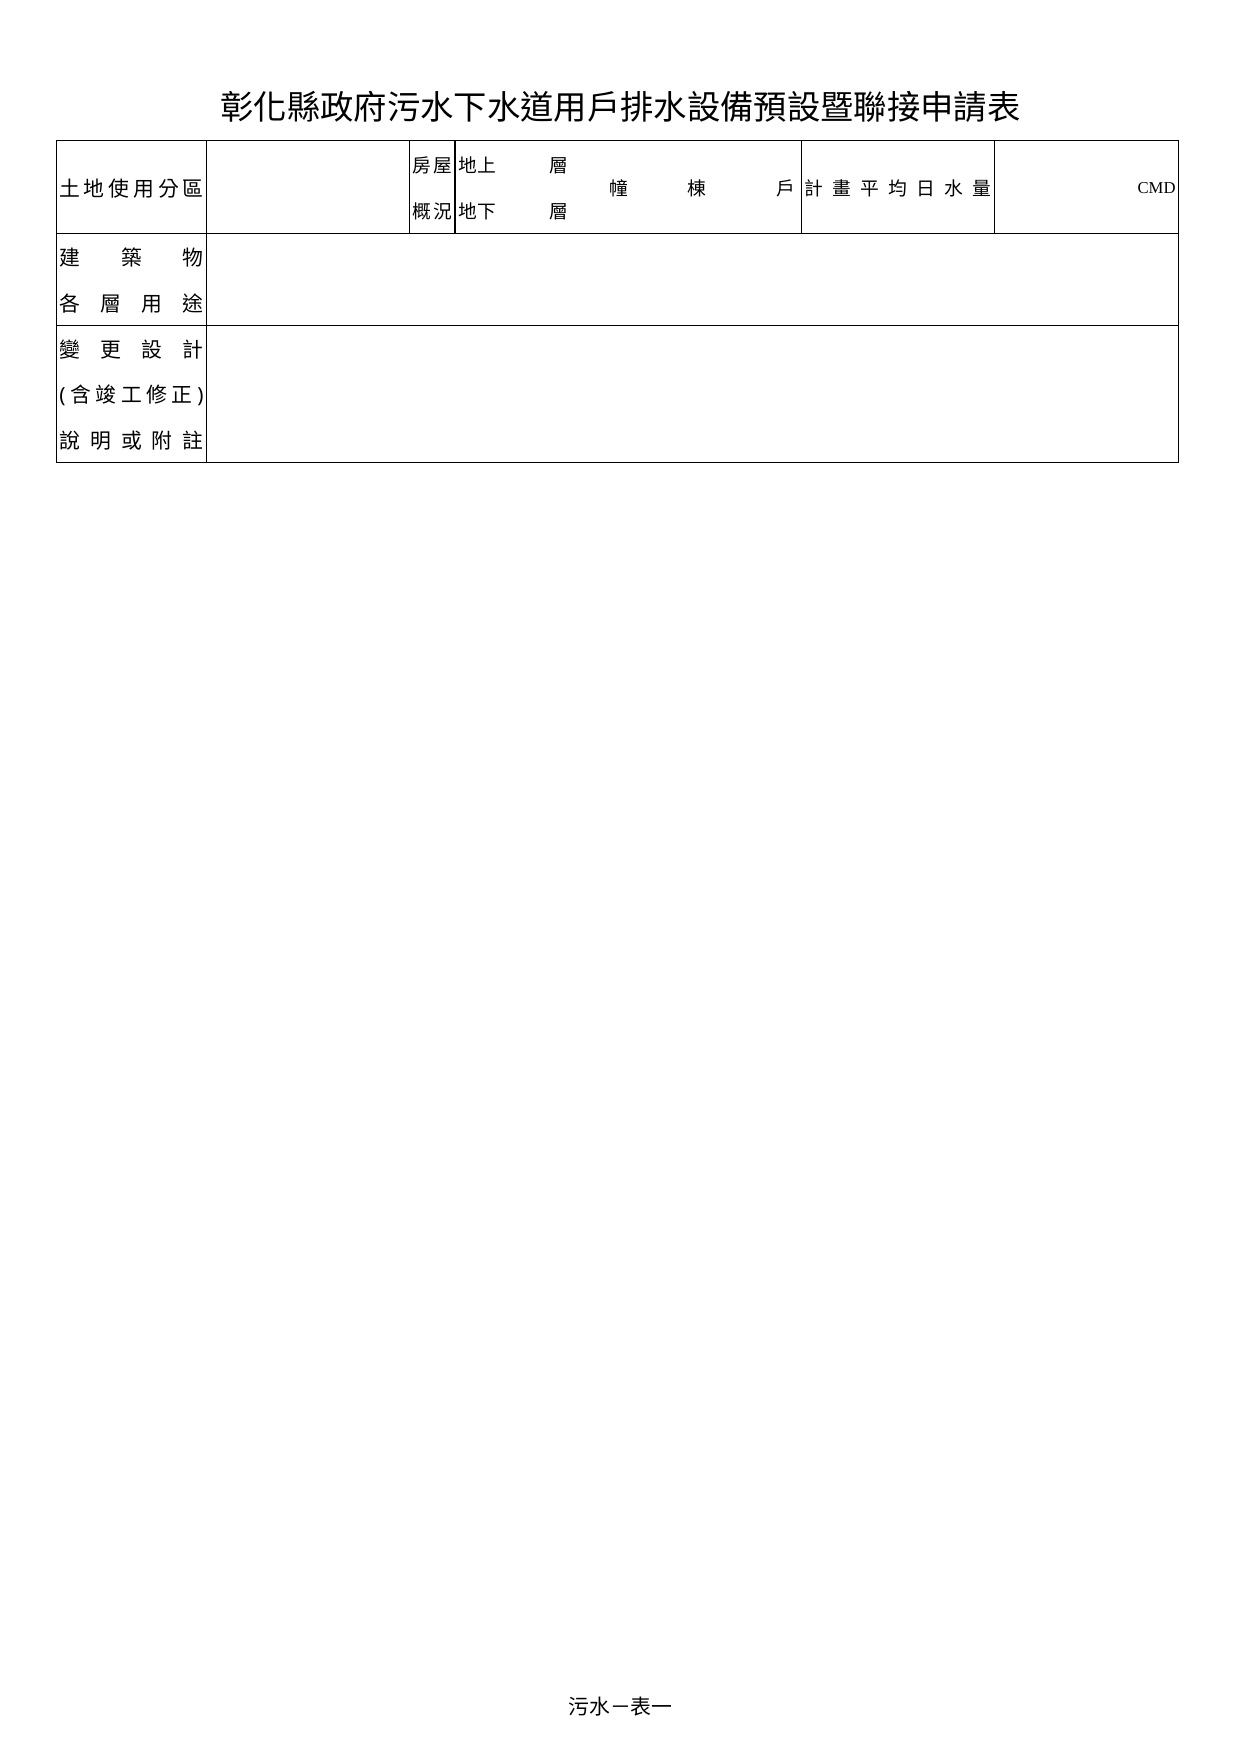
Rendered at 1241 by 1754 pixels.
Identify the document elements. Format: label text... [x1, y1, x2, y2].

table_cell 土地使用分區 [57, 141, 206, 233]
table_cell [499, 141, 544, 187]
table_cell 幢 [604, 141, 633, 233]
table_cell 地下 [456, 187, 499, 233]
table_cell 計畫平均日水量 [802, 141, 994, 233]
table_cell [709, 141, 771, 233]
table_cell [207, 234, 1178, 325]
table_cell [633, 141, 678, 233]
table_cell [995, 141, 1134, 233]
table_cell [574, 141, 604, 233]
table_cell 層 [544, 141, 574, 187]
table_cell 房屋概況 [410, 141, 454, 233]
table_cell CMD [1134, 141, 1178, 233]
table_cell 建築物 各層用途 [57, 234, 206, 325]
table_cell [499, 187, 544, 233]
table_cell 地上 [456, 141, 499, 187]
table_cell [207, 326, 1178, 462]
table_cell 棟 [679, 141, 709, 233]
table_cell 變更設計 (含竣工修正) 說明或附註 [57, 326, 206, 462]
table_cell 層 [544, 187, 574, 233]
table_cell [207, 141, 409, 233]
table_cell 戶 [771, 141, 801, 233]
